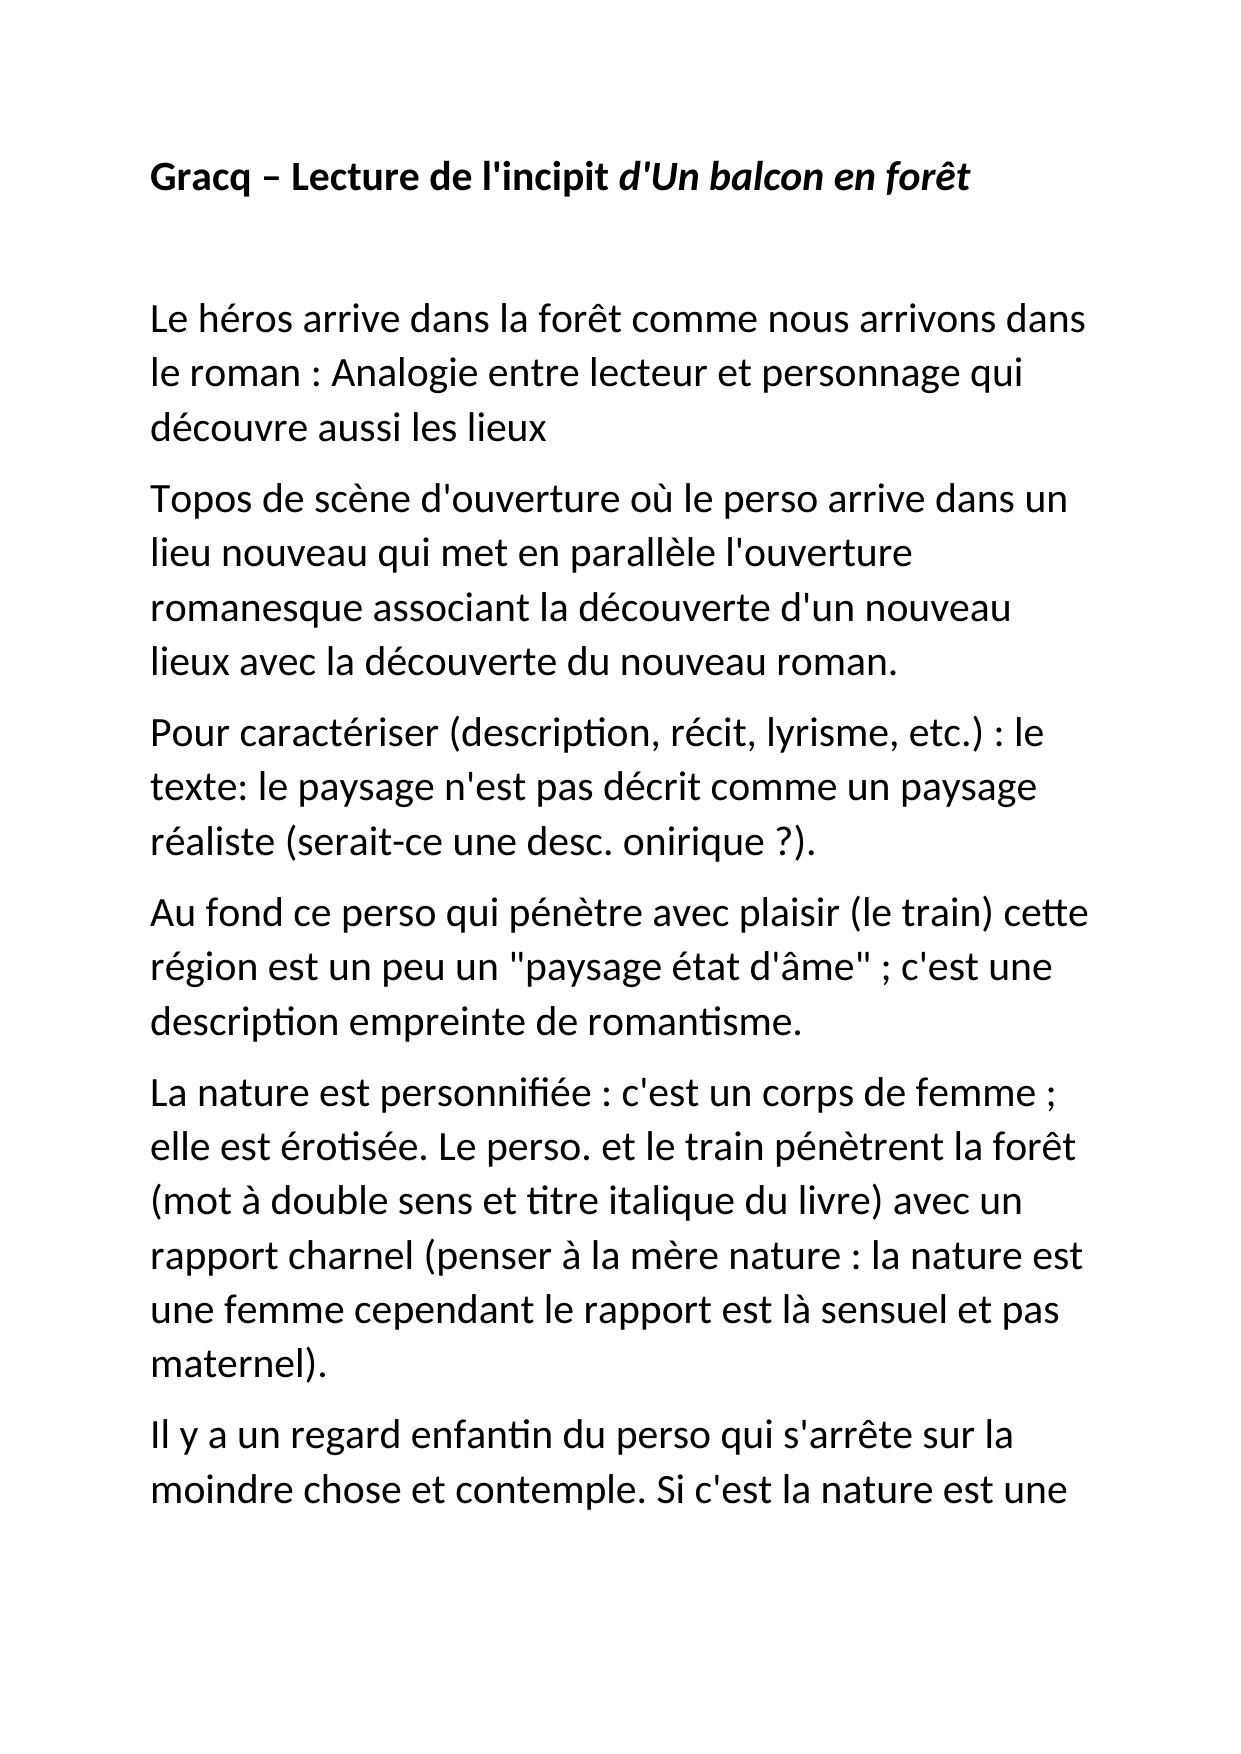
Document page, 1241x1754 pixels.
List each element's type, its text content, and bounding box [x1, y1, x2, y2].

text La nature est personnifiée : c'est un corps de femme ; elle est érotisée. Le perso. et le train pénètrent la forêt (mot à double sens et titre italique du livre) avec un rapport charnel (penser à la mère nature : la nature est une femme cependant le rapport est là sensuel et pas maternel). [150, 1066, 1090, 1388]
text Le héros arrive dans la forêt comme nous arrivons dans le roman : Analogie entre lecteur et personnage qui découvre aussi les lieux [150, 292, 1090, 452]
text Pour caractériser (description, récit, lyrisme, etc.) : le texte: le paysage n'est pas décrit comme un paysage réaliste (serait-ce une desc. onirique ?). [150, 706, 1090, 866]
text Topos de scène d'ouverture où le perso arrive dans un lieu nouveau qui met en parallèle l'ouverture romanesque associant la découverte d'un nouveau lieux avec la découverte du nouveau roman. [150, 472, 1090, 686]
text Gracq – Lecture de l'incipit d'Un balcon en forêt [150, 150, 1090, 201]
text Au fond ce perso qui pénètre avec plaisir (le train) cette région est un peu un "paysage état d'âme" ; c'est une description empreinte de romantisme. [150, 886, 1090, 1045]
text Il y a un regard enfantin du perso qui s'arrête sur la moindre chose et contemple. Si c'est la nature est une [150, 1408, 1090, 1514]
